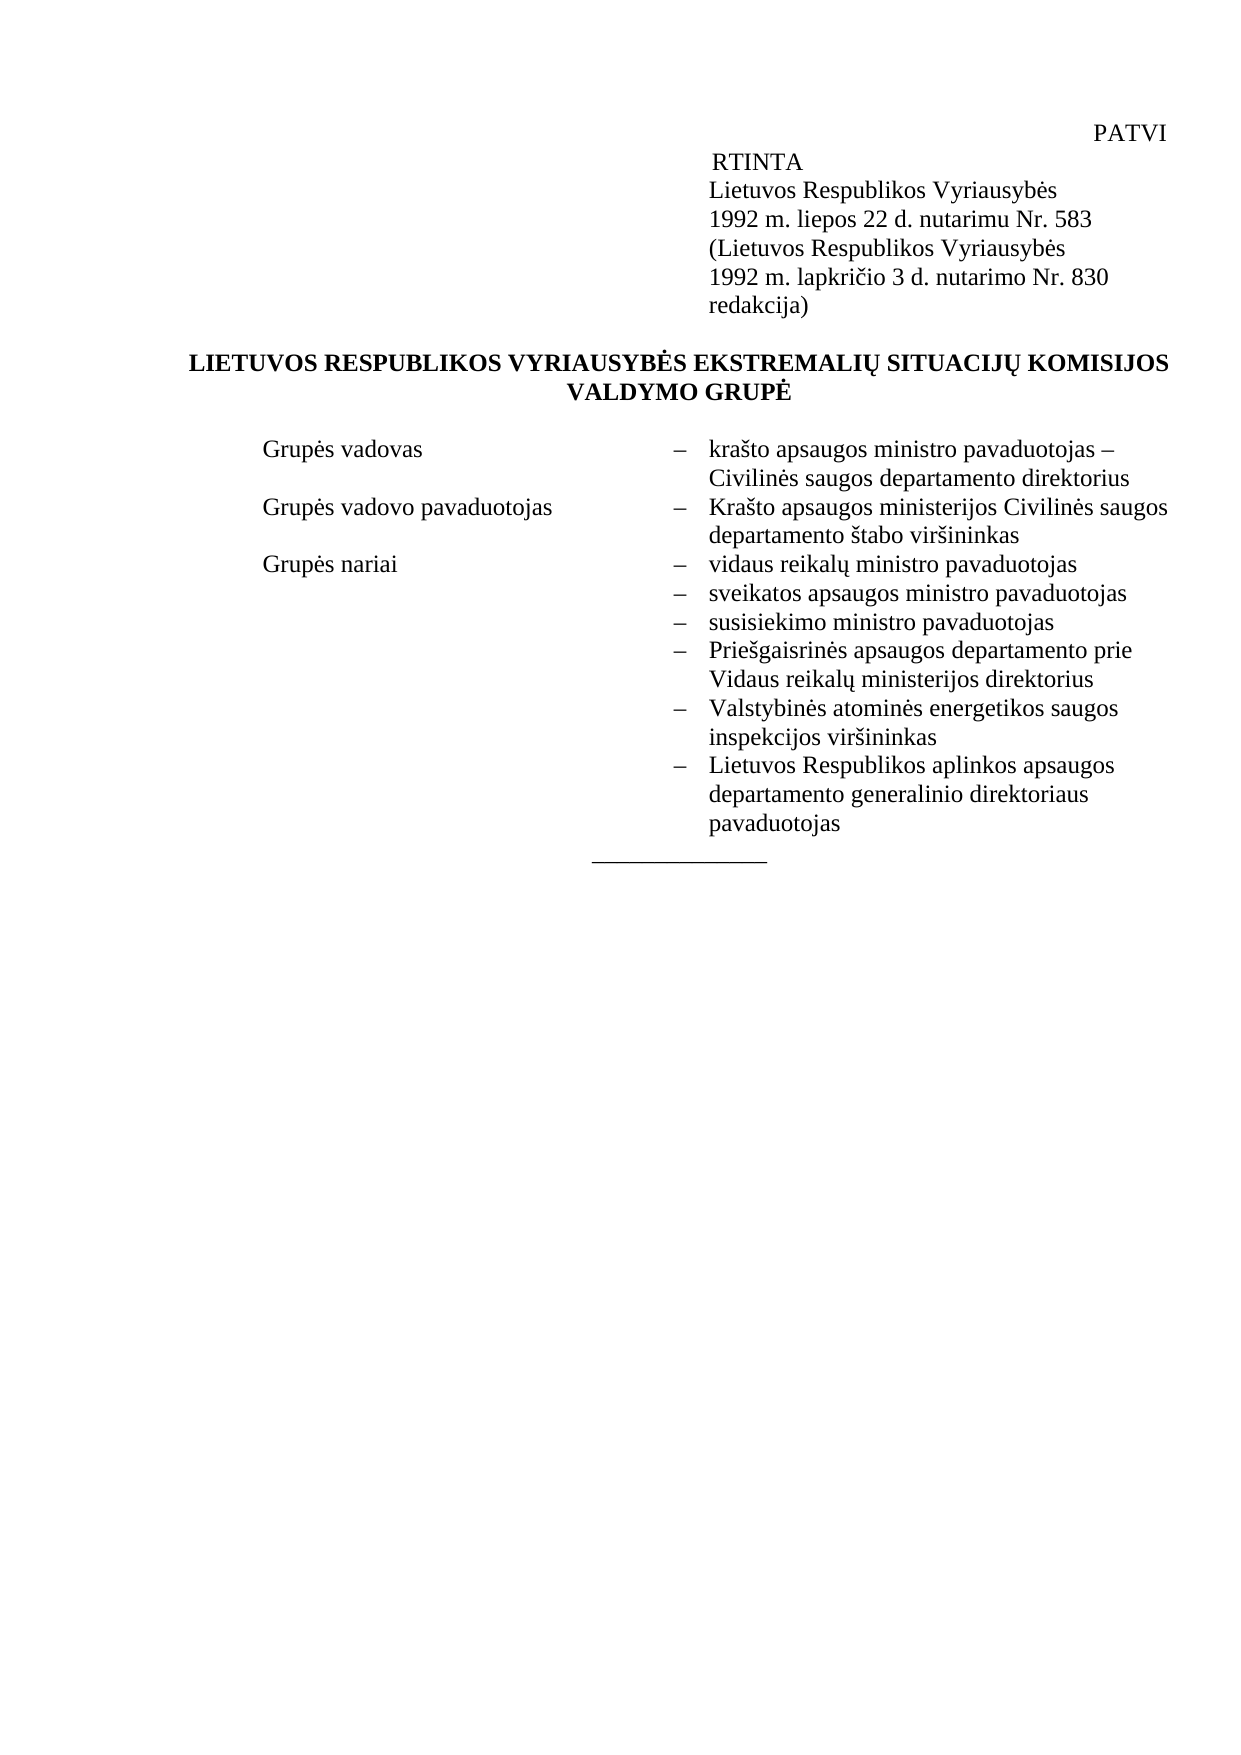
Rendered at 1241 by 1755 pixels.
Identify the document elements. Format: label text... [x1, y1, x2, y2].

text 1992 m. lapkričio 3 d. nutarimo Nr. 830 [177, 262, 1181, 291]
table_cell [177, 607, 656, 636]
table_header Grupės vadovas [177, 434, 656, 492]
table_cell Priešgaisrinės apsaugos departamento prie Vidaus reikalų ministerijos direktorius [697, 636, 1181, 693]
table_cell susisiekimo ministro pavaduotojas [697, 607, 1181, 636]
table_cell – [656, 636, 697, 693]
table_cell vidaus reikalų ministro pavaduotojas [697, 549, 1181, 578]
table_cell sveikatos apsaugos ministro pavaduotojas [697, 578, 1181, 607]
table_cell Grupės nariai [177, 549, 656, 578]
table_cell [177, 693, 656, 751]
table_cell Valstybinės atominės energetikos saugos inspekcijos viršininkas [697, 693, 1181, 751]
text redakcija) [177, 291, 1181, 319]
table_cell – [656, 492, 697, 549]
table_cell Lietuvos Respublikos aplinkos apsaugos departamento generalinio direktoriaus pavaduotojas [697, 751, 1181, 837]
text Lietuvos Respublikos Vyriausybės ekstremalių situacijų komisijos valdymo grupė [177, 348, 1181, 406]
text Lietuvos Respublikos Vyriausybės [177, 176, 1181, 204]
table_cell – [656, 578, 697, 607]
table_cell – [656, 607, 697, 636]
table_cell Krašto apsaugos ministerijos Civilinės saugos departamento štabo viršininkas [697, 492, 1181, 549]
table_cell [177, 636, 656, 693]
table_cell – [656, 549, 697, 578]
table_header krašto apsaugos ministro pavaduotojas – Civilinės saugos departamento direktorius [697, 434, 1181, 492]
table_cell – [656, 751, 697, 837]
table_header – [656, 434, 697, 492]
text (Lietuvos Respublikos Vyriausybės [177, 233, 1181, 262]
table_cell – [656, 693, 697, 751]
text ______________ [177, 837, 1181, 866]
table_cell Grupės vadovo pavaduotojas [177, 492, 656, 549]
table_cell [177, 578, 656, 607]
text 1992 m. liepos 22 d. nutarimu Nr. 583 [177, 204, 1181, 233]
text PATVIRTINTA [712, 118, 1181, 176]
table_cell [177, 751, 656, 837]
